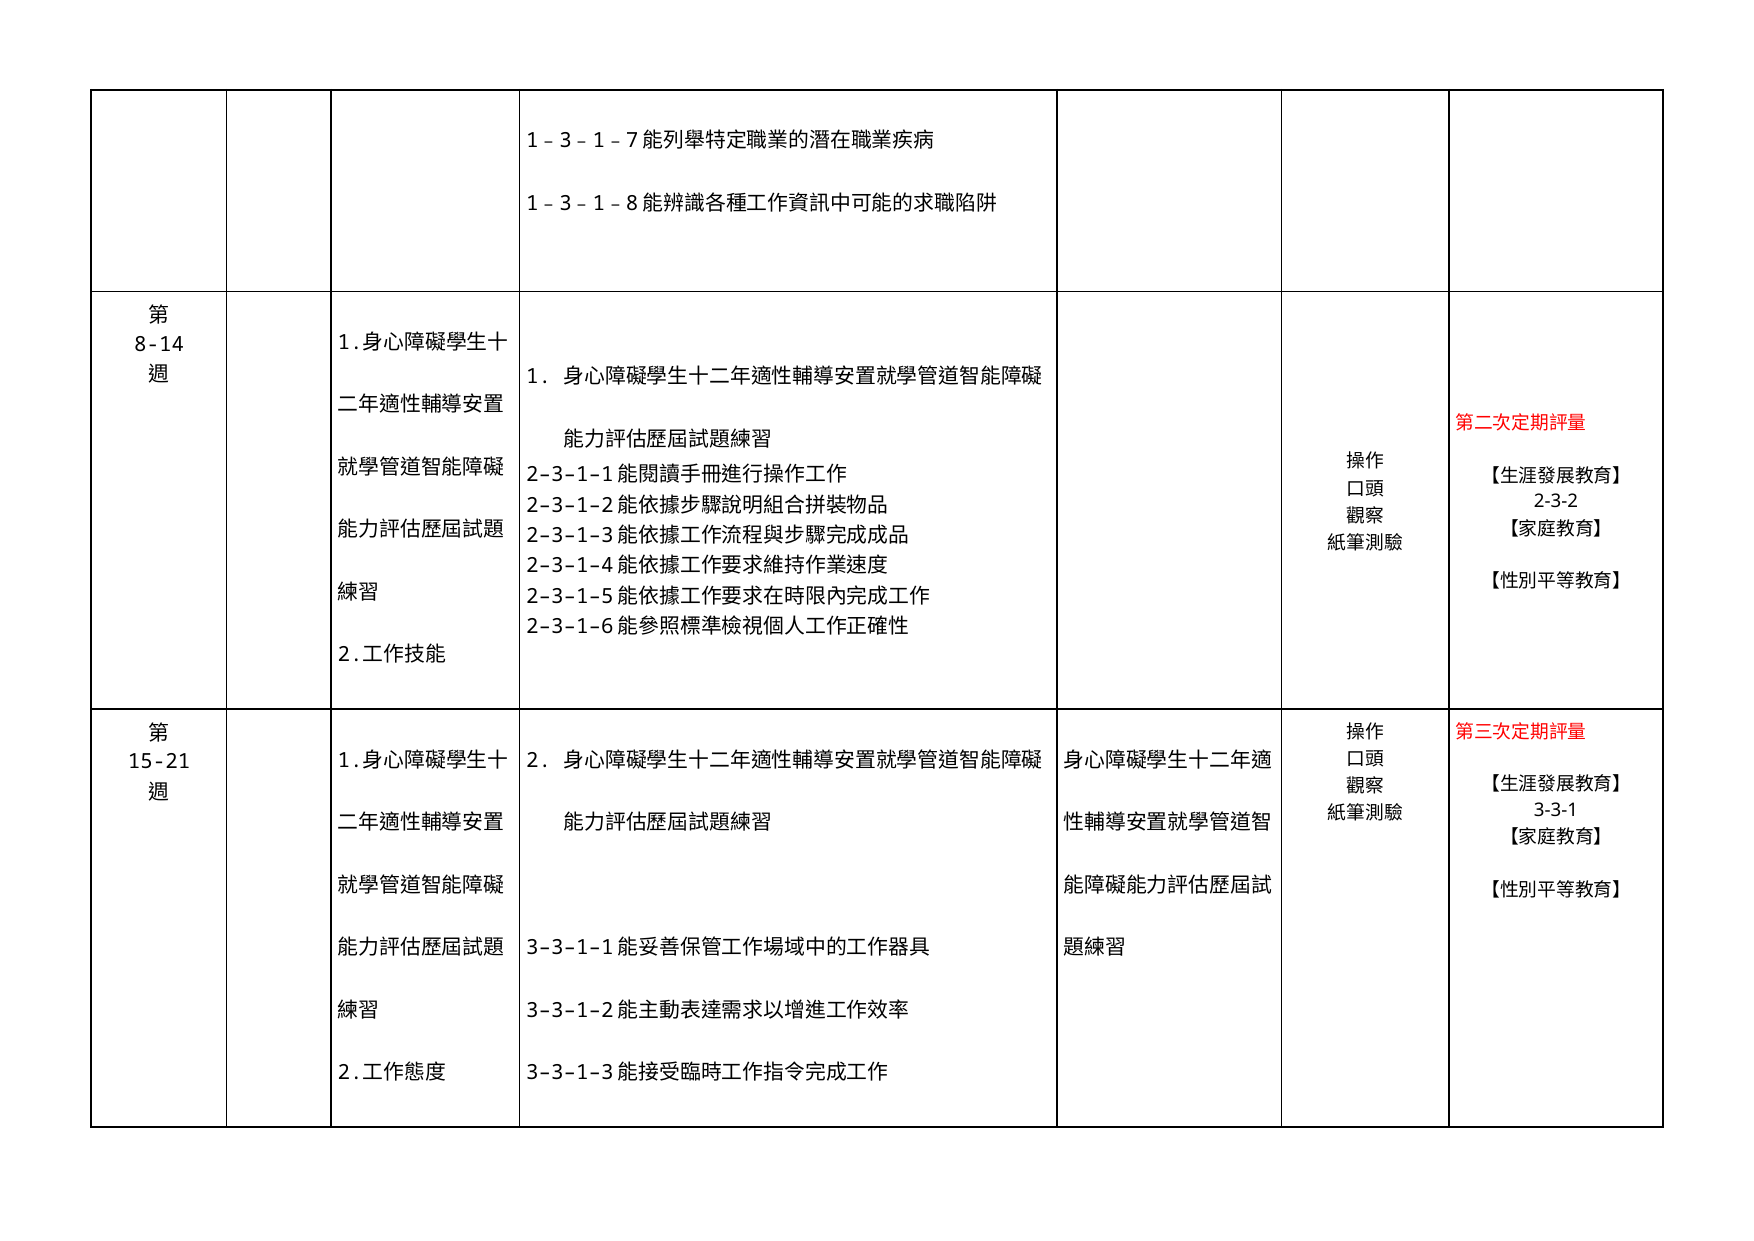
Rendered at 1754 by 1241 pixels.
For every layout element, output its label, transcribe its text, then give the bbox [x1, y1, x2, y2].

table_cell 第 8-14 週 [92, 292, 226, 708]
table_cell 身心障礙學生十二年適性輔導安置就學管道智能障礙能力評估歷屆試題練習 [1058, 710, 1281, 1126]
table_cell [332, 91, 519, 291]
table_cell 第 15-21 週 [92, 710, 226, 1126]
table_cell [1058, 292, 1281, 708]
table_cell [92, 91, 226, 291]
table_cell 身心障礙學生十二年適性輔導安置就學管道智能障礙能力評估歷屆試題練習 2–3–1–1能閱讀手冊進行操作工作 2–3–1–2能依據步驟說明組合拼裝物品 2–3–1–3能依據工作流程與步驟完成成品 2–3–1–4能依據工作要求維持作業速度 2–3–1–5能依據工作要求在時限內完成工作 2–3–1–6能參照標準檢視個人工作正確性 [520, 292, 1056, 708]
table_cell [1282, 91, 1448, 291]
table_cell 第二次定期評量 【生涯發展教育】 2-3-2 【家庭教育】 【性別平等教育】 [1450, 292, 1662, 708]
table_cell 操作 口頭 觀察 紙筆測驗 [1282, 292, 1448, 708]
table_cell 第三次定期評量 【生涯發展教育】 3-3-1 【家庭教育】 【性別平等教育】 [1450, 710, 1662, 1126]
table_cell 身心障礙學生十二年適性輔導安置就學管道智能障礙能力評估歷屆試題練習 3–3–1–1能妥善保管工作場域中的工作器具 3–3–1–2能主動表達需求以增進工作效率 3–3–1–3能接受臨時工作指令完成工作 [520, 710, 1056, 1126]
table_cell 1﹣3﹣1﹣7能列舉特定職業的潛在職業疾病 1﹣3﹣1﹣8能辨識各種工作資訊中可能的求職陷阱 [520, 91, 1056, 291]
table_cell 1.身心障礙學生十二年適性輔導安置就學管道智能障礙能力評估歷屆試題練習 2.工作技能 [332, 292, 519, 708]
table_cell 1.身心障礙學生十二年適性輔導安置就學管道智能障礙能力評估歷屆試題練習 2.工作態度 [332, 710, 519, 1126]
table_cell [227, 292, 330, 708]
table_cell 操作 口頭 觀察 紙筆測驗 [1282, 710, 1448, 1126]
table_cell [1450, 91, 1662, 291]
table_cell [1058, 91, 1281, 291]
table_cell [227, 710, 330, 1126]
table_cell [227, 91, 330, 291]
